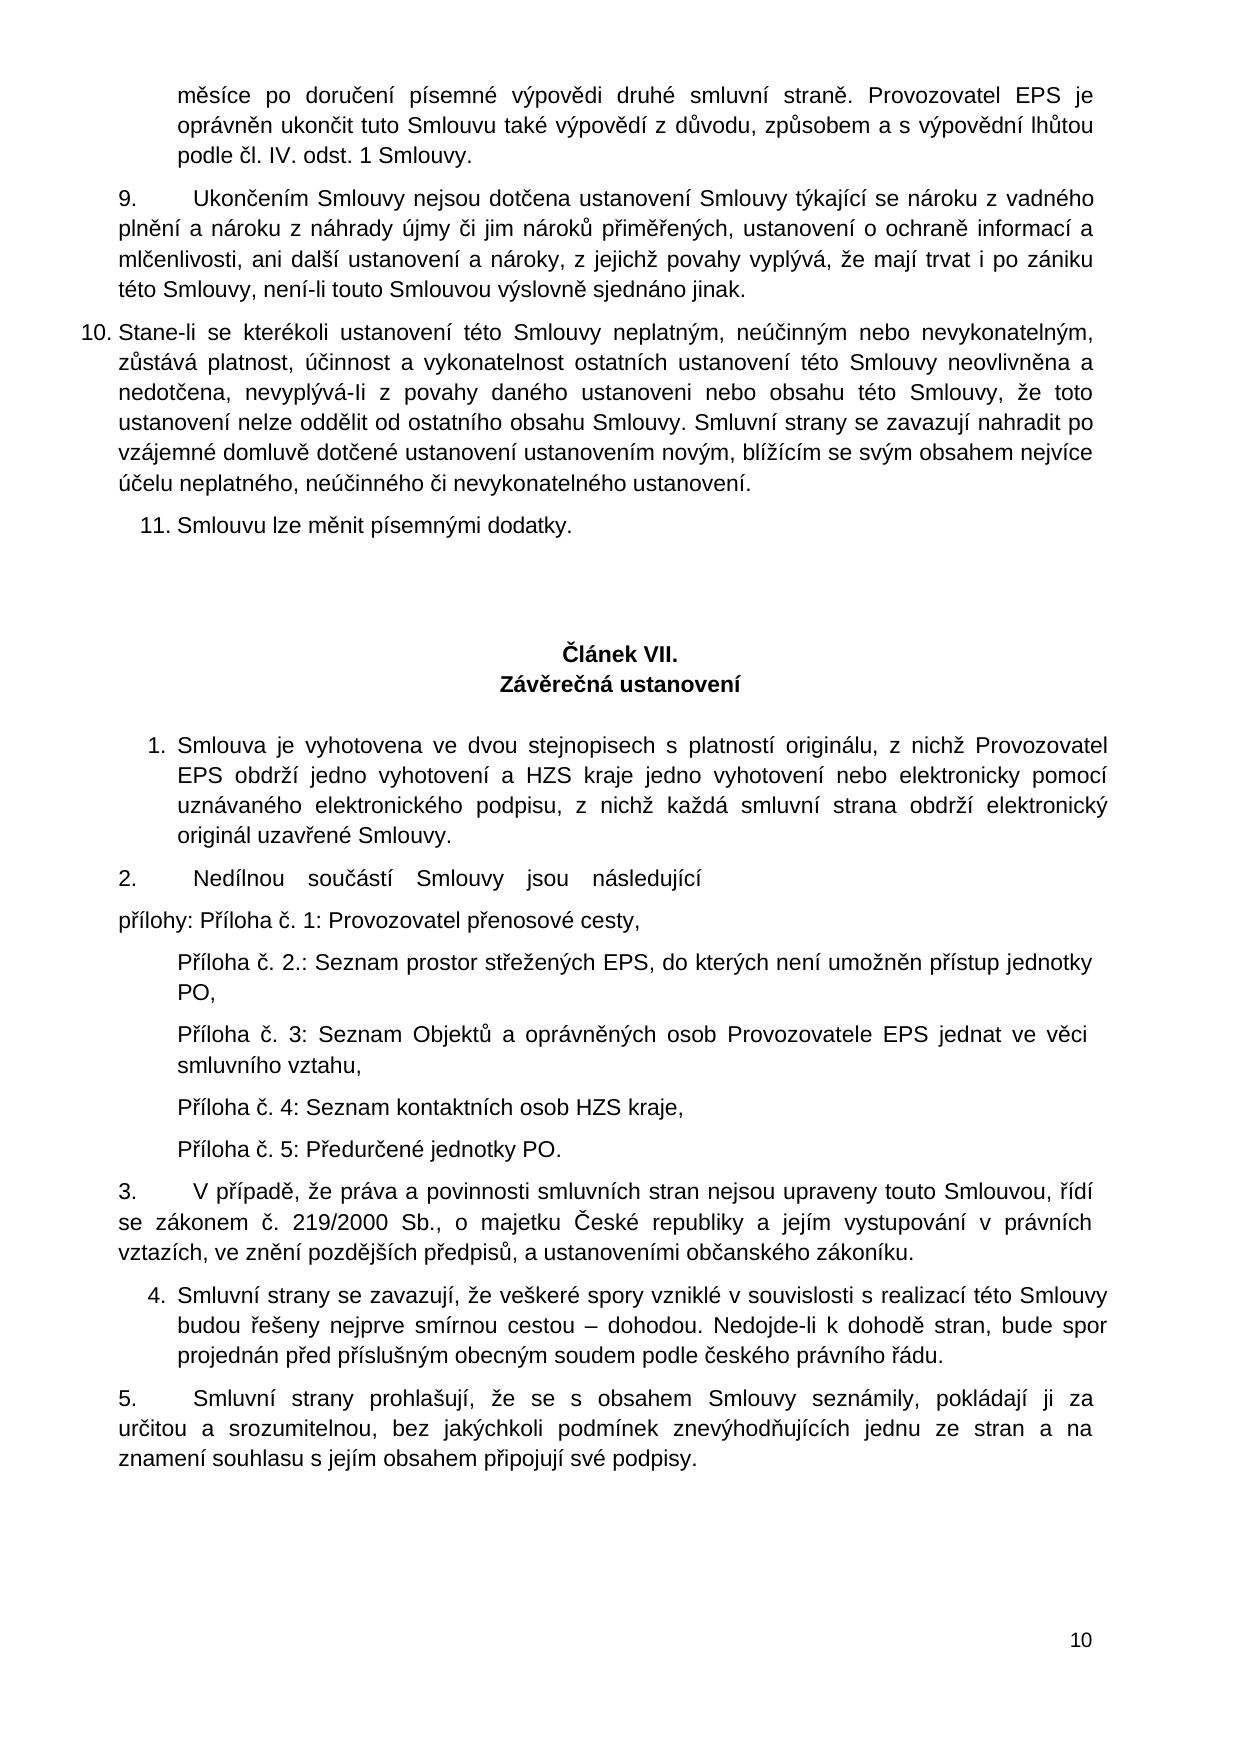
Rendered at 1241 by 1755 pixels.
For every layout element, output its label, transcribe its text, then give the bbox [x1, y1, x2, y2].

list Ukončením Smlouvy nejsou dotčena ustanovení Smlouvy týkající se nároku z vadného plnění a nároku z náhrady újmy či jim nároků přiměřených, ustanovení o ochraně informací a mlčenlivosti, ani další ustanovení a nároky, z jejichž povahy vyplývá, že mají trvat i po zániku této Smlouvy, není-li touto Smlouvou výslovně sjednáno jinak. [118, 185, 1094, 302]
text měsíce po doručení písemné výpovědi druhé smluvní straně. Provozovatel EPS je oprávněn ukončit tuto Smlouvu také výpovědí z důvodu, způsobem a s výpovědní lhůtou podle čl. IV. odst. 1 Smlouvy. [177, 82, 1094, 169]
list Smlouvu lze měnit písemnými dodatky. [139, 512, 1108, 538]
list V případě, že práva a povinnosti smluvních stran nejsou upraveny touto Smlouvou, řídí se zákonem č. 219/2000 Sb., o majetku České republiky a jejím vystupování v právních vztazích, ve znění pozdějších předpisů, a ustanoveními občanského zákoníku. [118, 1178, 1093, 1265]
list Smluvní strany se zavazují, že veškeré spory vzniklé v souvislosti s realizací této Smlouvy budou řešeny nejprve smírnou cestou – dohodou. Nedojde-li k dohodě stran, bude spor projednán před příslušným obecným soudem podle českého právního řádu. [147, 1282, 1108, 1368]
text Příloha č. 2.: Seznam prostor střežených EPS, do kterých není umožněn přístup jednotky PO, [177, 949, 1093, 1005]
list Smlouva je vyhotovena ve dvou stejnopisech s platností originálu, z nichž Provozovatel EPS obdrží jedno vyhotovení a HZS kraje jedno vyhotovení nebo elektronicky pomocí uznávaného elektronického podpisu, z nichž každá smluvní strana obdrží elektronický originál uzavřené Smlouvy. [147, 732, 1108, 848]
text Příloha č. 3: Seznam Objektů a oprávněných osob Provozovatele EPS jednat ve věci smluvního vztahu, [177, 1021, 1108, 1078]
text Příloha č. 4: Seznam kontaktních osob HZS kraje, Příloha č. 5: Předurčené jednotky PO. [177, 1094, 712, 1162]
subtitle Článek VII. Závěrečná ustanovení [499, 641, 789, 697]
list Stane-li se kterékoli ustanovení této Smlouvy neplatným, neúčinným nebo nevykonatelným, zůstává platnost, účinnost a vykonatelnost ostatních ustanovení této Smlouvy neovlivněna a nedotčena, nevyplývá-Ii z povahy daného ustanoveni nebo obsahu této Smlouvy, že toto ustanovení nelze oddělit od ostatního obsahu Smlouvy. Smluvní strany se zavazují nahradit po vzájemné domluvě dotčené ustanovení ustanovením novým, blížícím se svým obsahem nejvíce účelu neplatného, neúčinného či nevykonatelného ustanovení. [81, 318, 1093, 496]
list Nedílnou součástí Smlouvy jsou následující přílohy: Příloha č. 1: Provozovatel přenosové cesty, [118, 864, 701, 933]
list Smluvní strany prohlašují, že se s obsahem Smlouvy seznámily, pokládají ji za určitou a srozumitelnou, bez jakýchkoli podmínek znevýhodňujících jednu ze stran a na znamení souhlasu s jejím obsahem připojují své podpisy. [118, 1385, 1093, 1472]
